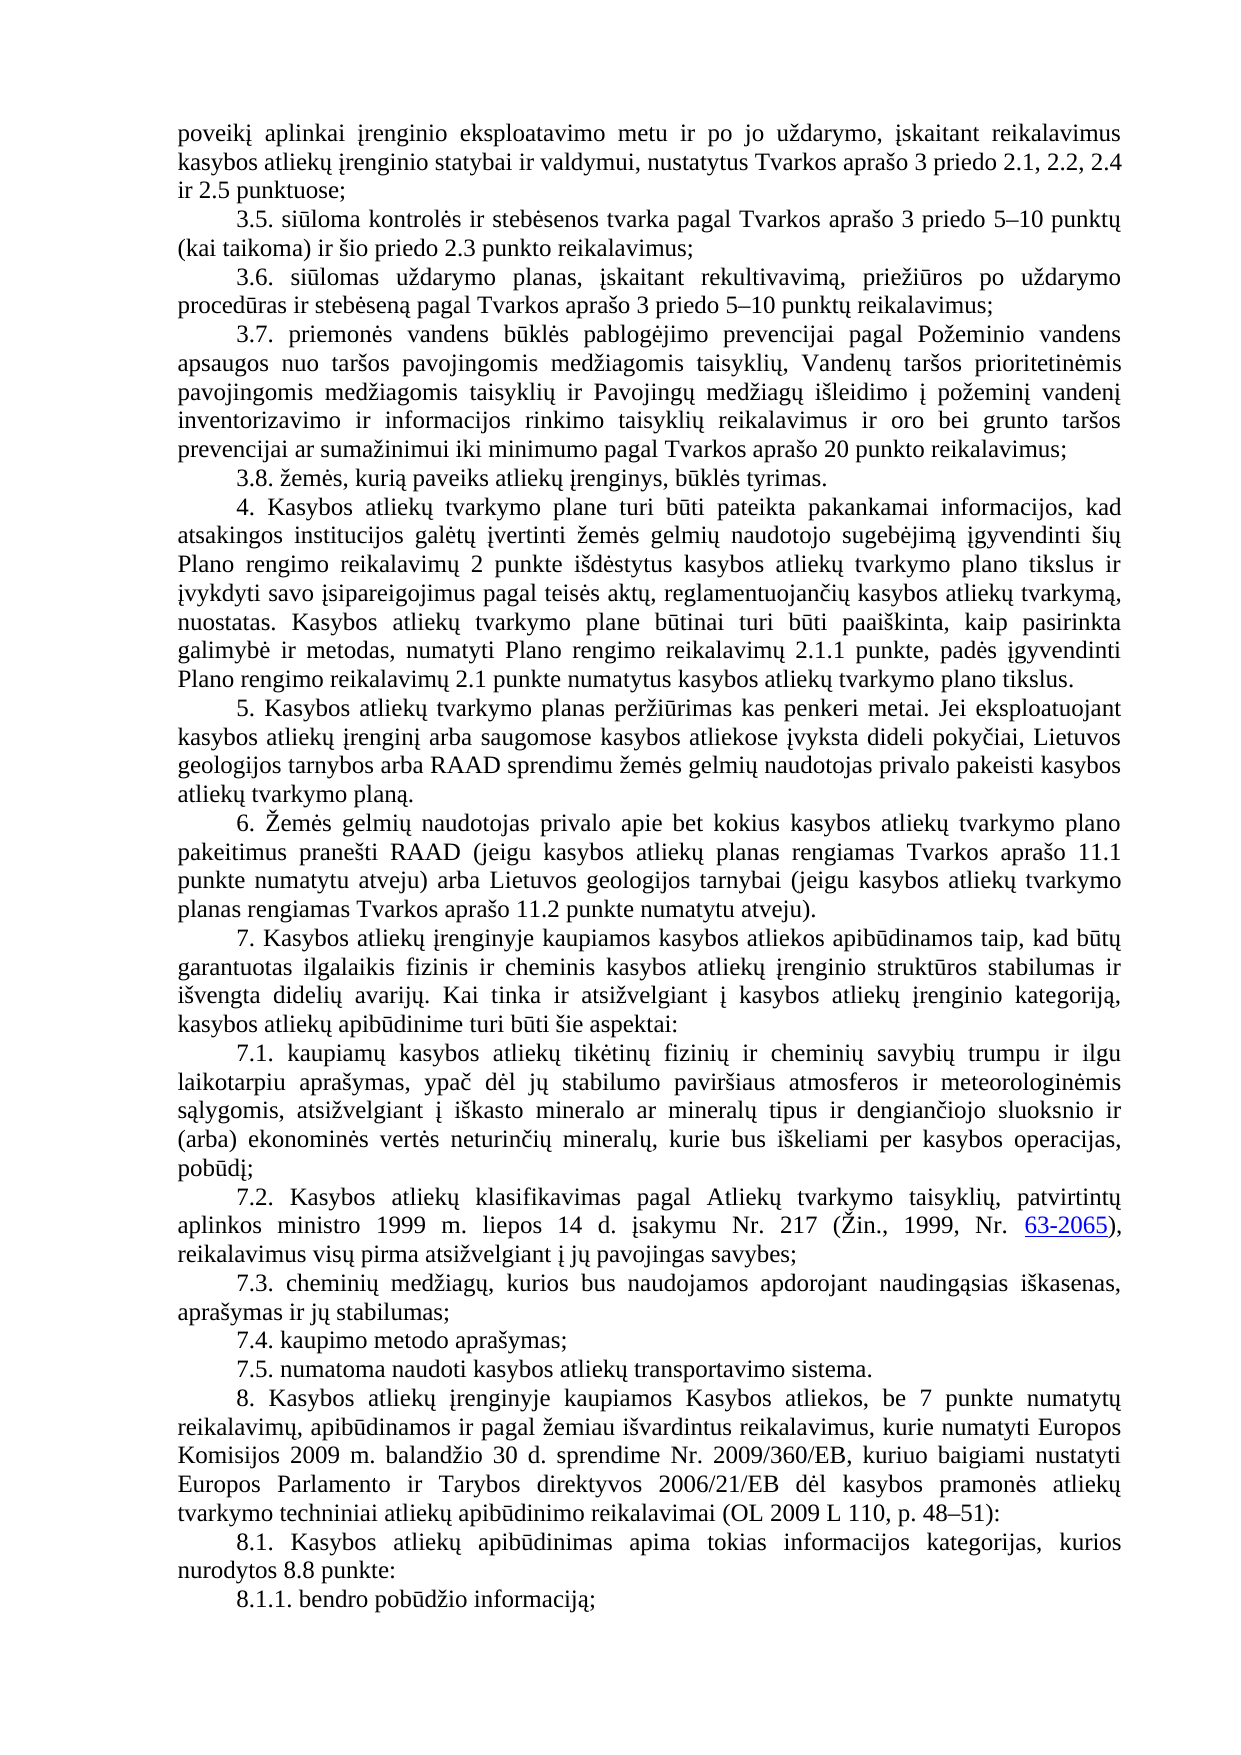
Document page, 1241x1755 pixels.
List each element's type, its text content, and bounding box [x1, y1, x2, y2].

text 7.4. kaupimo metodo aprašymas; [177, 1326, 1122, 1354]
text poveikį aplinkai įrenginio eksploatavimo metu ir po jo uždarymo, įskaitant reikalavimus kasybos atliekų įrenginio statybai ir valdymui, nustatytus Tvarkos aprašo 3 priedo 2.1, 2.2, 2.4 ir 2.5 punktuose; [177, 118, 1122, 204]
text 3.7. priemonės vandens būklės pablogėjimo prevencijai pagal Požeminio vandens apsaugos nuo taršos pavojingomis medžiagomis taisyklių, Vandenų taršos prioritetinėmis pavojingomis medžiagomis taisyklių ir Pavojingų medžiagų išleidimo į požeminį vandenį inventorizavimo ir informacijos rinkimo taisyklių reikalavimus ir oro bei grunto taršos prevencijai ar sumažinimui iki minimumo pagal Tvarkos aprašo 20 punkto reikalavimus; [177, 319, 1122, 463]
text 7.3. cheminių medžiagų, kurios bus naudojamos apdorojant naudingąsias iškasenas, aprašymas ir jų stabilumas; [177, 1268, 1122, 1326]
text 8. Kasybos atliekų įrenginyje kaupiamos Kasybos atliekos, be 7 punkte numatytų reikalavimų, apibūdinamos ir pagal žemiau išvardintus reikalavimus, kurie numatyti Europos Komisijos 2009 m. balandžio 30 d. sprendime Nr. 2009/360/EB, kuriuo baigiami nustatyti Europos Parlamento ir Tarybos direktyvos 2006/21/EB dėl kasybos pramonės atliekų tvarkymo techniniai atliekų apibūdinimo reikalavimai (OL 2009 L 110, p. 48–51): [177, 1383, 1122, 1527]
text 7.5. numatoma naudoti kasybos atliekų transportavimo sistema. [177, 1354, 1122, 1383]
text 7.2. Kasybos atliekų klasifikavimas pagal Atliekų tvarkymo taisyklių, patvirtintų aplinkos ministro 1999 m. liepos 14 d. įsakymu Nr. 217 (Žin., 1999, Nr. 63-2065), reikalavimus visų pirma atsižvelgiant į jų pavojingas savybes; [177, 1182, 1122, 1268]
text 3.6. siūlomas uždarymo planas, įskaitant rekultivavimą, priežiūros po uždarymo procedūras ir stebėseną pagal Tvarkos aprašo 3 priedo 5–10 punktų reikalavimus; [177, 262, 1122, 319]
text 7.1. kaupiamų kasybos atliekų tikėtinų fizinių ir cheminių savybių trumpu ir ilgu laikotarpiu aprašymas, ypač dėl jų stabilumo paviršiaus atmosferos ir meteorologinėmis sąlygomis, atsižvelgiant į iškasto mineralo ar mineralų tipus ir dengiančiojo sluoksnio ir (arba) ekonominės vertės neturinčių mineralų, kurie bus iškeliami per kasybos operacijas, pobūdį; [177, 1038, 1122, 1182]
text 4. Kasybos atliekų tvarkymo plane turi būti pateikta pakankamai informacijos, kad atsakingos institucijos galėtų įvertinti žemės gelmių naudotojo sugebėjimą įgyvendinti šių Plano rengimo reikalavimų 2 punkte išdėstytus kasybos atliekų tvarkymo plano tikslus ir įvykdyti savo įsipareigojimus pagal teisės aktų, reglamentuojančių kasybos atliekų tvarkymą, nuostatas. Kasybos atliekų tvarkymo plane būtinai turi būti paaiškinta, kaip pasirinkta galimybė ir metodas, numatyti Plano rengimo reikalavimų 2.1.1 punkte, padės įgyvendinti Plano rengimo reikalavimų 2.1 punkte numatytus kasybos atliekų tvarkymo plano tikslus. [177, 492, 1122, 693]
text 5. Kasybos atliekų tvarkymo planas peržiūrimas kas penkeri metai. Jei eksploatuojant kasybos atliekų įrenginį arba saugomose kasybos atliekose įvyksta dideli pokyčiai, Lietuvos geologijos tarnybos arba RAAD sprendimu žemės gelmių naudotojas privalo pakeisti kasybos atliekų tvarkymo planą. [177, 693, 1122, 808]
text 6. Žemės gelmių naudotojas privalo apie bet kokius kasybos atliekų tvarkymo plano pakeitimus pranešti RAAD (jeigu kasybos atliekų planas rengiamas Tvarkos aprašo 11.1 punkte numatytu atveju) arba Lietuvos geologijos tarnybai (jeigu kasybos atliekų tvarkymo planas rengiamas Tvarkos aprašo 11.2 punkte numatytu atveju). [177, 808, 1122, 923]
text 3.8. žemės, kurią paveiks atliekų įrenginys, būklės tyrimas. [177, 463, 1122, 492]
text 8.1.1. bendro pobūdžio informaciją; [177, 1584, 1122, 1613]
text 3.5. siūloma kontrolės ir stebėsenos tvarka pagal Tvarkos aprašo 3 priedo 5–10 punktų (kai taikoma) ir šio priedo 2.3 punkto reikalavimus; [177, 204, 1122, 262]
text 8.1. Kasybos atliekų apibūdinimas apima tokias informacijos kategorijas, kurios nurodytos 8.8 punkte: [177, 1527, 1122, 1584]
text 7. Kasybos atliekų įrenginyje kaupiamos kasybos atliekos apibūdinamos taip, kad būtų garantuotas ilgalaikis fizinis ir cheminis kasybos atliekų įrenginio struktūros stabilumas ir išvengta didelių avarijų. Kai tinka ir atsižvelgiant į kasybos atliekų įrenginio kategoriją, kasybos atliekų apibūdinime turi būti šie aspektai: [177, 923, 1122, 1038]
